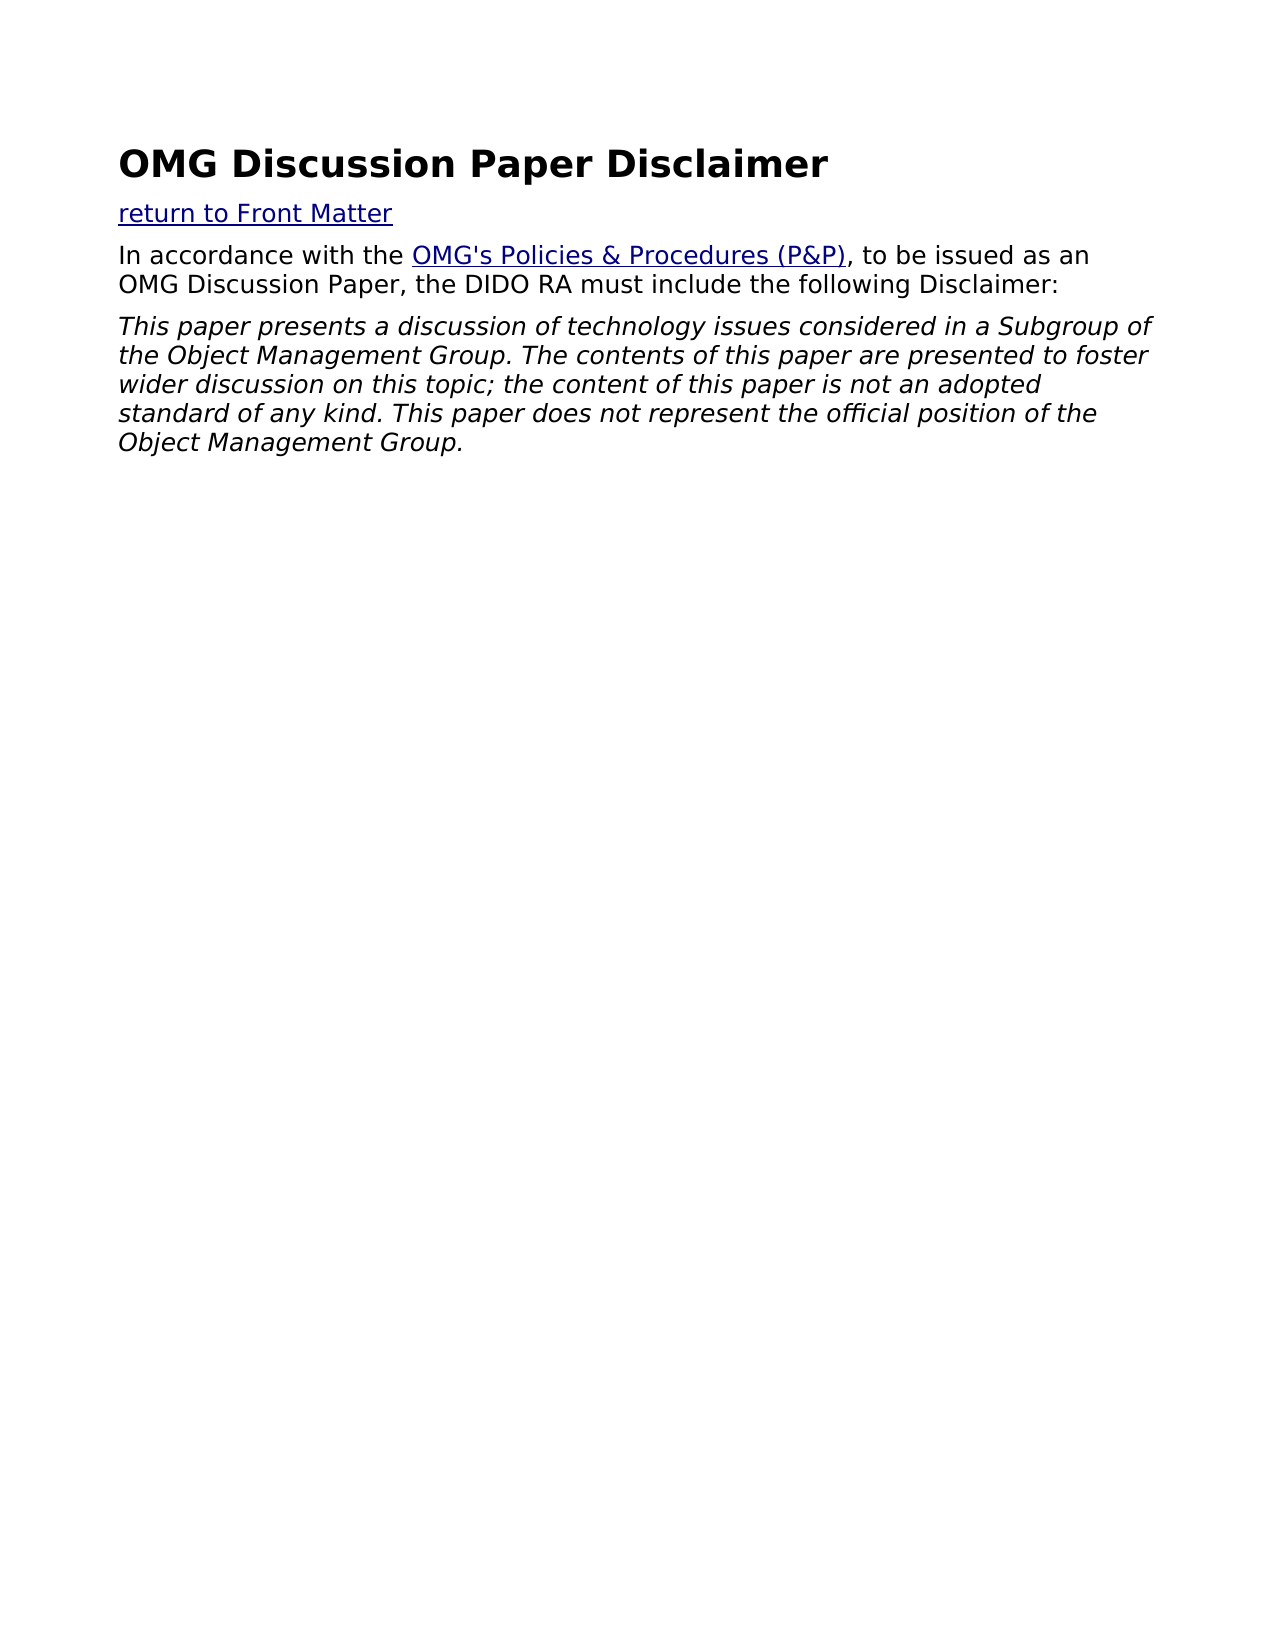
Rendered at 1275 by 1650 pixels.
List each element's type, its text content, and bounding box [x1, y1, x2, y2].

text In accordance with the OMG's Policies & Procedures (P&P), to be issued as an OMG Discussion Paper, the DIDO RA must include the following Disclaimer: [118, 241, 1157, 299]
text return to Front Matter [118, 199, 1157, 228]
text This paper presents a discussion of technology issues considered in a Subgroup of the Object Management Group. The contents of this paper are presented to foster wider discussion on this topic; the content of this paper is not an adopted standard of any kind. This paper does not represent the official position of the Object Management Group. [118, 312, 1157, 458]
subtitle OMG Discussion Paper Disclaimer [118, 143, 1157, 187]
